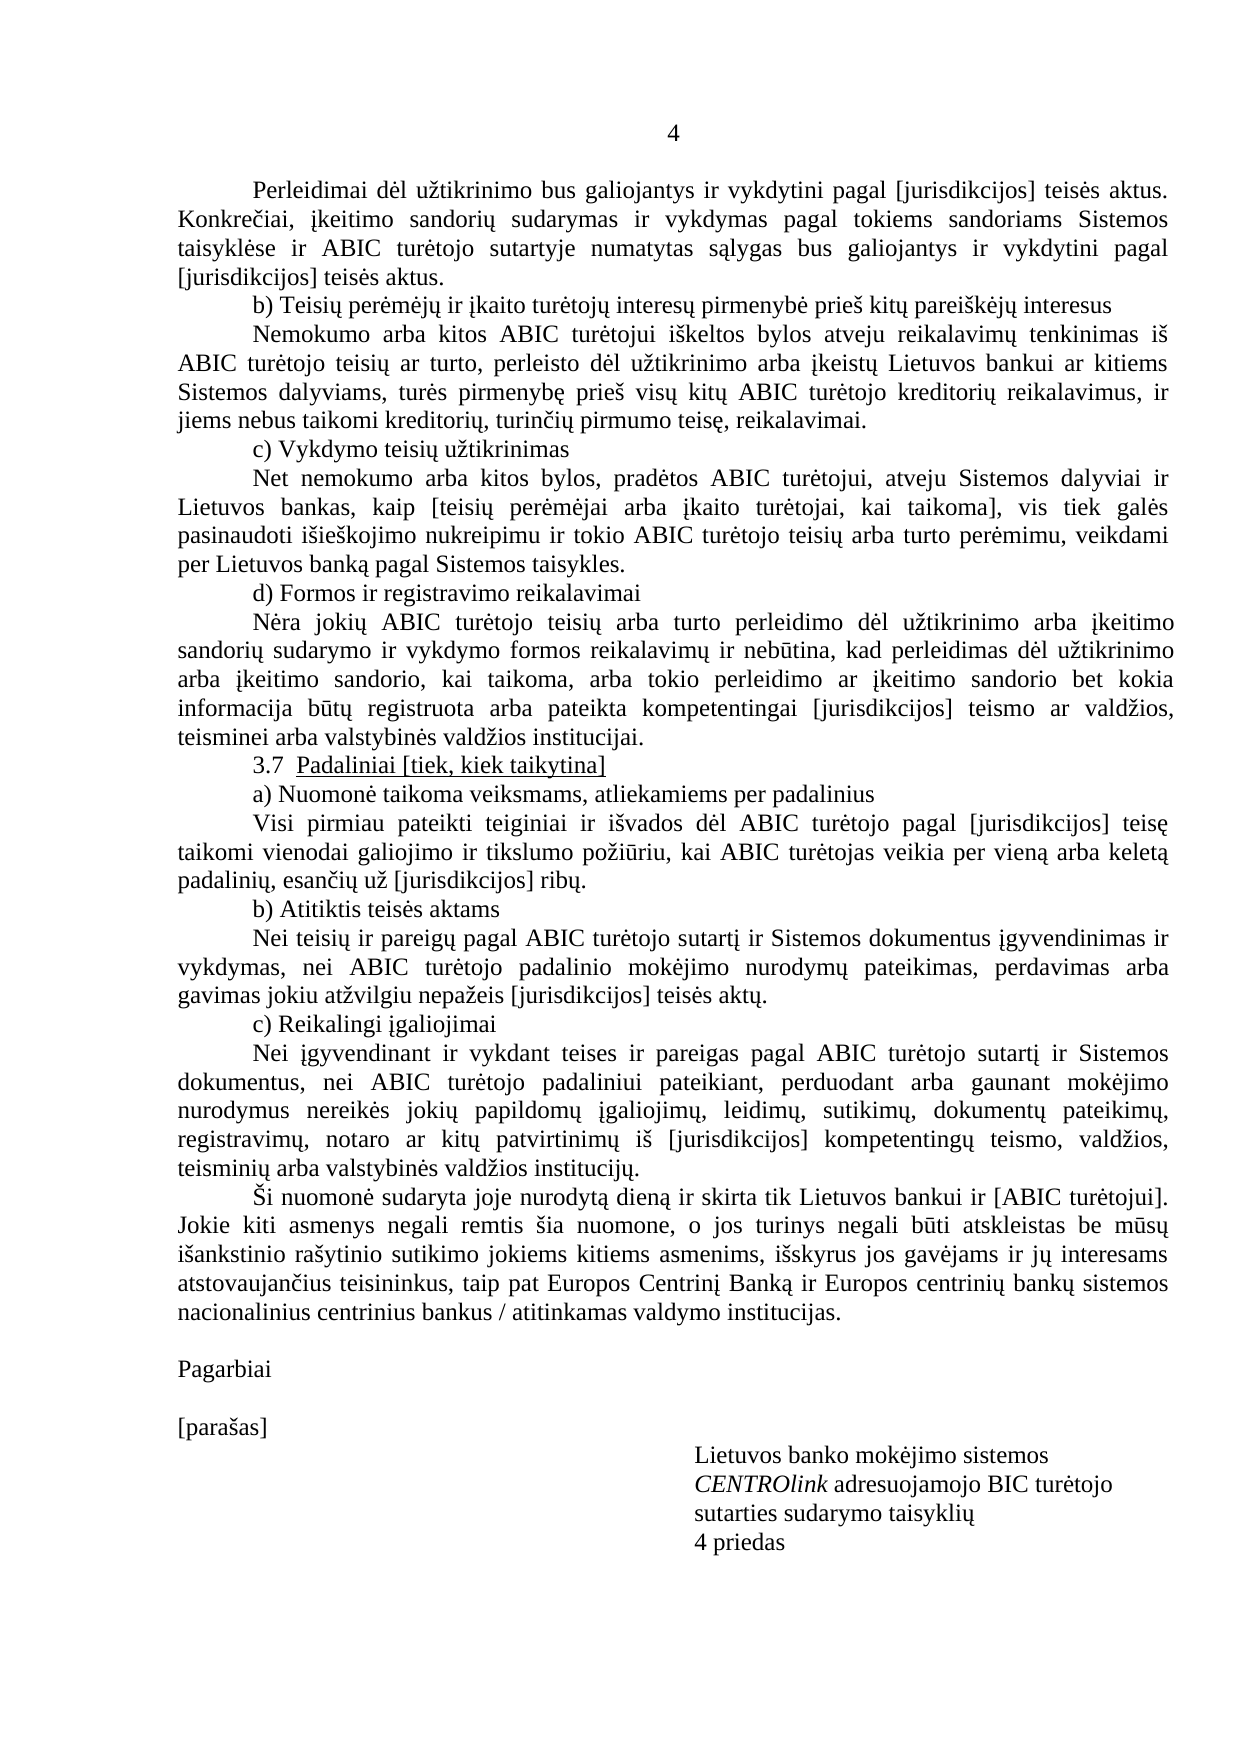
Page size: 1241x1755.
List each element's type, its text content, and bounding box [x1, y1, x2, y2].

text b) Teisių perėmėjų ir įkaito turėtojų interesų pirmenybė prieš kitų pareiškėjų interesus [177, 291, 1169, 319]
text Perleidimai dėl užtikrinimo bus galiojantys ir vykdytini pagal [jurisdikcijos] teisės aktus. Konkrečiai, įkeitimo sandorių sudarymas ir vykdymas pagal tokiems sandoriams Sistemos taisyklėse ir ABIC turėtojo sutartyje numatytas sąlygas bus galiojantys ir vykdytini pagal [jurisdikcijos] teisės aktus. [177, 176, 1169, 291]
text Nėra jokių ABIC turėtojo teisių arba turto perleidimo dėl užtikrinimo arba įkeitimo sandorių sudarymo ir vykdymo formos reikalavimų ir nebūtina, kad perleidimas dėl užtikrinimo arba įkeitimo sandorio, kai taikoma, arba tokio perleidimo ar įkeitimo sandorio bet kokia informacija būtų registruota arba pateikta kompetentingai [jurisdikcijos] teismo ar valdžios, teisminei arba valstybinės valdžios institucijai. [177, 607, 1175, 751]
text sutarties sudarymo taisyklių [694, 1498, 1169, 1527]
text Nemokumo arba kitos ABIC turėtojui iškeltos bylos atveju reikalavimų tenkinimas iš ABIC turėtojo teisių ar turto, perleisto dėl užtikrinimo arba įkeistų Lietuvos bankui ar kitiems Sistemos dalyviams, turės pirmenybę prieš visų kitų ABIC turėtojo kreditorių reikalavimus, ir jiems nebus taikomi kreditorių, turinčių pirmumo teisę, reikalavimai. [177, 319, 1169, 434]
text d) Formos ir registravimo reikalavimai [177, 578, 1169, 607]
text Nei teisių ir pareigų pagal ABIC turėtojo sutartį ir Sistemos dokumentus įgyvendinimas ir vykdymas, nei ABIC turėtojo padalinio mokėjimo nurodymų pateikimas, perdavimas arba gavimas jokiu atžvilgiu nepažeis [jurisdikcijos] teisės aktų. [177, 923, 1169, 1009]
text Visi pirmiau pateikti teiginiai ir išvados dėl ABIC turėtojo pagal [jurisdikcijos] teisę taikomi vienodai galiojimo ir tikslumo požiūriu, kai ABIC turėtojas veikia per vieną arba keletą padalinių, esančių už [jurisdikcijos] ribų. [177, 808, 1169, 894]
text Ši nuomonė sudaryta joje nurodytą dieną ir skirta tik Lietuvos bankui ir [ABIC turėtojui]. Jokie kiti asmenys negali remtis šia nuomone, o jos turinys negali būti atskleistas be mūsų išankstinio rašytinio sutikimo jokiems kitiems asmenims, išskyrus jos gavėjams ir jų interesams atstovaujančius teisininkus, taip pat Europos Centrinį Banką ir Europos centrinių bankų sistemos nacionalinius centrinius bankus / atitinkamas valdymo institucijas. [177, 1182, 1169, 1326]
text a) Nuomonė taikoma veiksmams, atliekamiems per padalinius [177, 779, 1169, 808]
text Net nemokumo arba kitos bylos, pradėtos ABIC turėtojui, atveju Sistemos dalyviai ir Lietuvos bankas, kaip [teisių perėmėjai arba įkaito turėtojai, kai taikoma], vis tiek galės pasinaudoti išieškojimo nukreipimu ir tokio ABIC turėtojo teisių arba turto perėmimu, veikdami per Lietuvos banką pagal Sistemos taisykles. [177, 463, 1169, 578]
text c) Vykdymo teisių užtikrinimas [177, 434, 1169, 463]
text [parašas] [177, 1412, 1169, 1441]
text Pagarbiai [177, 1354, 1169, 1383]
text CENTROlink adresuojamojo BIC turėtojo [694, 1469, 1169, 1498]
text Lietuvos banko mokėjimo sistemos [694, 1441, 1169, 1469]
text c) Reikalingi įgaliojimai [177, 1009, 1169, 1038]
text b) Atitiktis teisės aktams [177, 894, 1169, 923]
text Nei įgyvendinant ir vykdant teises ir pareigas pagal ABIC turėtojo sutartį ir Sistemos dokumentus, nei ABIC turėtojo padaliniui pateikiant, perduodant arba gaunant mokėjimo nurodymus nereikės jokių papildomų įgaliojimų, leidimų, sutikimų, dokumentų pateikimų, registravimų, notaro ar kitų patvirtinimų iš [jurisdikcijos] kompetentingų teismo, valdžios, teisminių arba valstybinės valdžios institucijų. [177, 1038, 1169, 1182]
text 3.7 Padaliniai [tiek, kiek taikytina] [177, 751, 1169, 779]
text 4 priedas [694, 1527, 1169, 1556]
